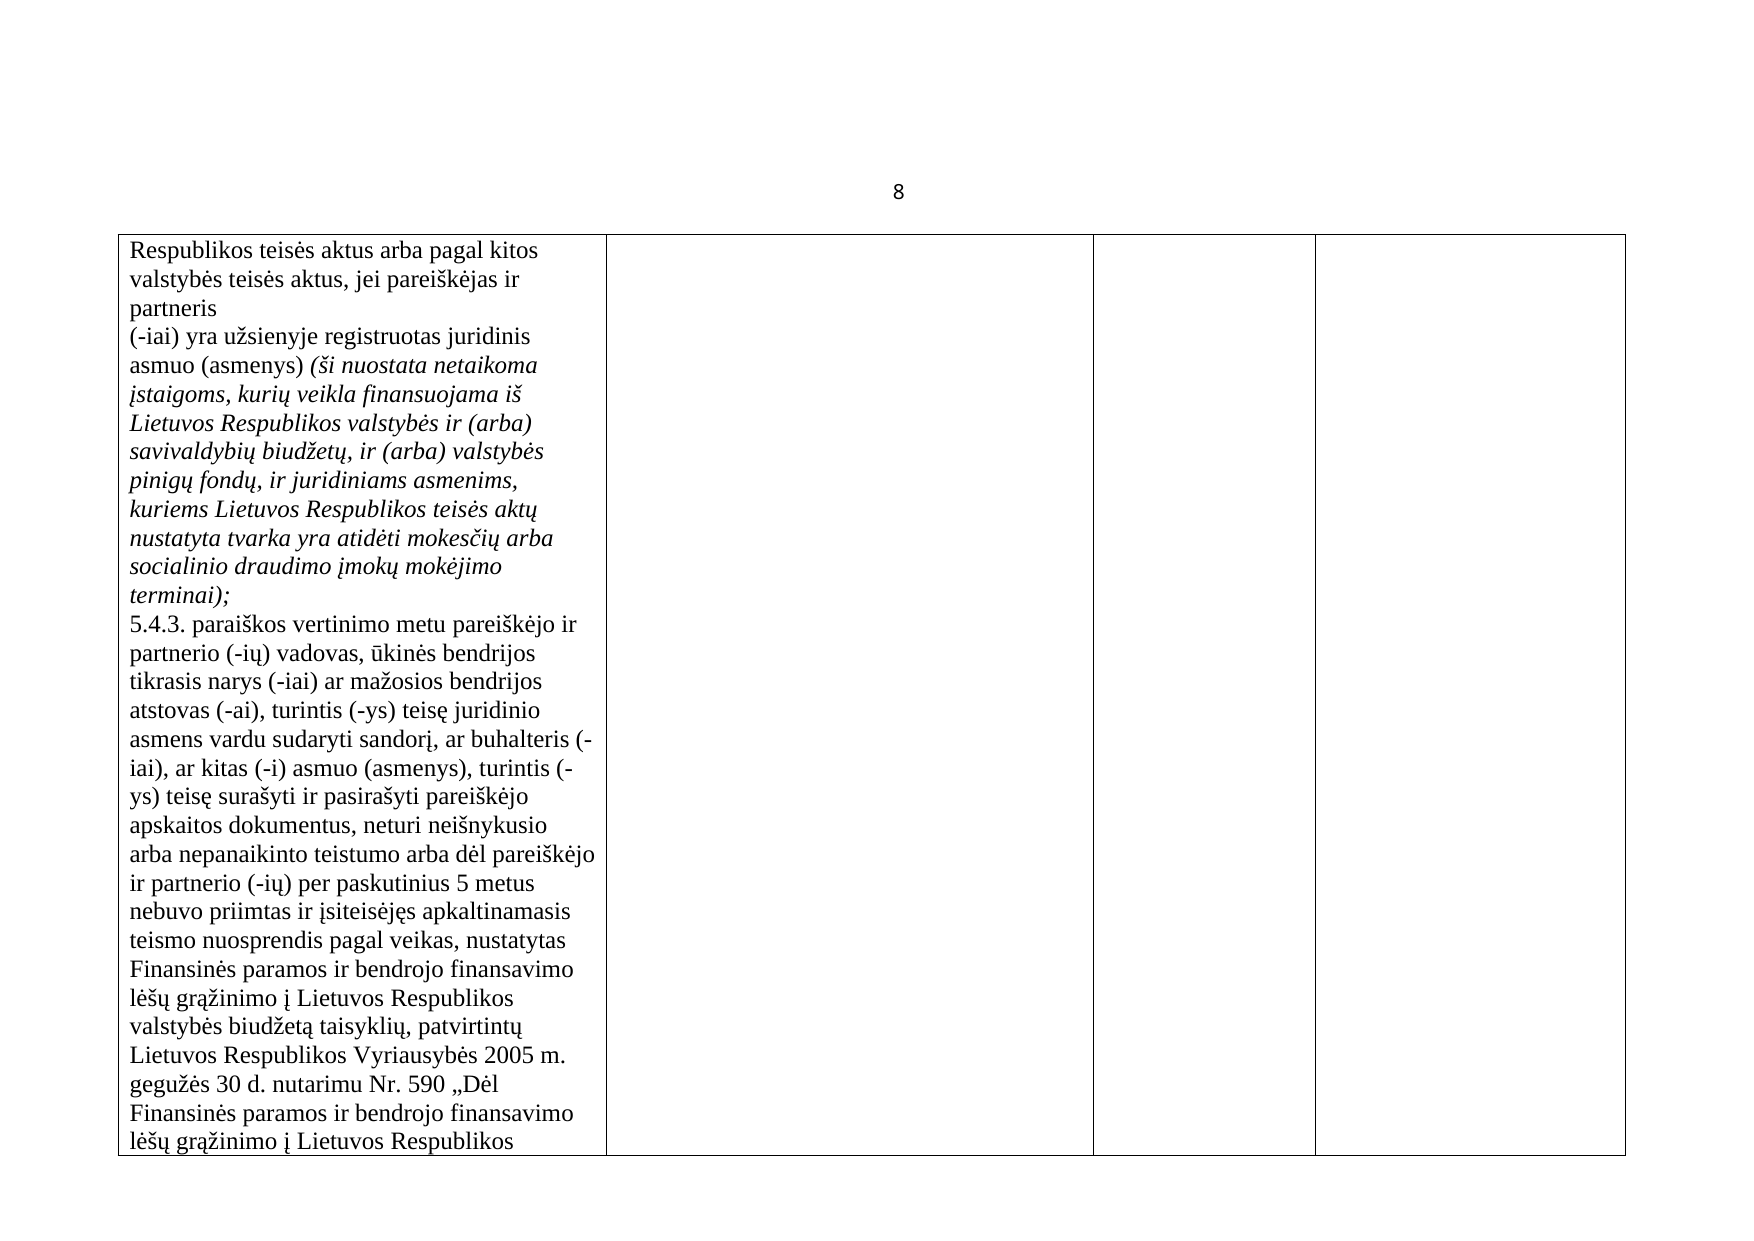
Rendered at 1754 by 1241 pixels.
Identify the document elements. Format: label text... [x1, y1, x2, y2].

table_cell [1094, 235, 1315, 1155]
table_cell Respublikos teisės aktus arba pagal kitos valstybės teisės aktus, jei pareiškėjas ir partneris (-iai) yra užsienyje registruotas juridinis asmuo (asmenys) (ši nuostata netaikoma įstaigoms, kurių veikla finansuojama iš Lietuvos Respublikos valstybės ir (arba) savivaldybių biudžetų, ir (arba) valstybės pinigų fondų, ir juridiniams asmenims, kuriems Lietuvos Respublikos teisės aktų nustatyta tvarka yra atidėti mokesčių arba socialinio draudimo įmokų mokėjimo terminai); 5.4.3. paraiškos vertinimo metu pareiškėjo ir partnerio (-ių) vadovas, ūkinės bendrijos tikrasis narys (-iai) ar mažosios bendrijos atstovas (-ai), turintis (-ys) teisę juridinio asmens vardu sudaryti sandorį, ar buhalteris (-iai), ar kitas (-i) asmuo (asmenys), turintis (-ys) teisę surašyti ir pasirašyti pareiškėjo apskaitos dokumentus, neturi neišnykusio arba nepanaikinto teistumo arba dėl pareiškėjo ir partnerio (-ių) per paskutinius 5 metus nebuvo priimtas ir įsiteisėjęs apkaltinamasis teismo nuosprendis pagal veikas, nustatytas Finansinės paramos ir bendrojo finansavimo lėšų grąžinimo į Lietuvos Respublikos valstybės biudžetą taisyklių, patvirtintų Lietuvos Respublikos Vyriausybės 2005 m. gegužės 30 d. nutarimu Nr. 590 „Dėl Finansinės paramos ir bendrojo finansavimo lėšų grąžinimo į Lietuvos Respublikos [119, 235, 606, 1155]
table_cell [607, 235, 1093, 1155]
table_cell [1316, 235, 1625, 1155]
